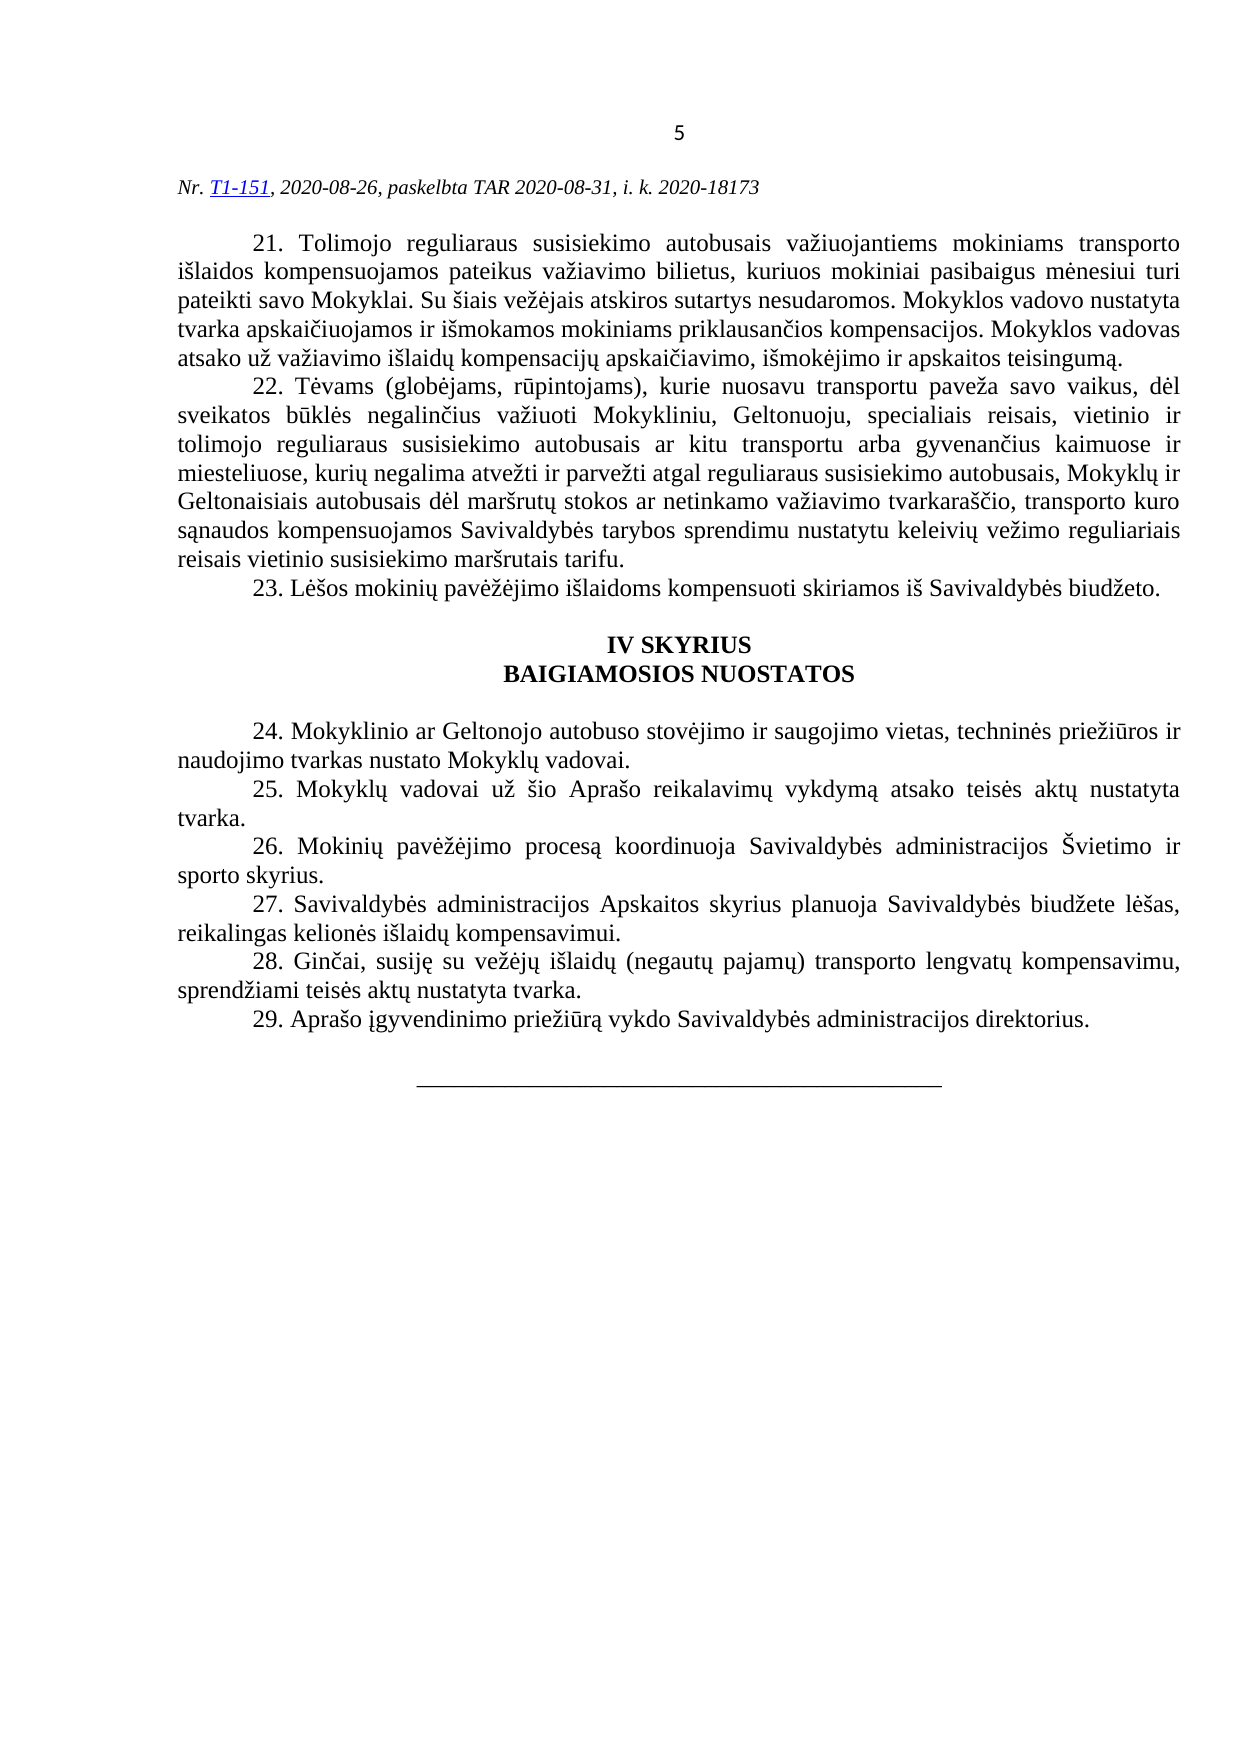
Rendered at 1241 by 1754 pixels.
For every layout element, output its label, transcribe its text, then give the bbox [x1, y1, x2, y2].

text IV SKYRIUS [177, 630, 1181, 659]
text 23. Lėšos mokinių pavėžėjimo išlaidoms kompensuoti skiriamos iš Savivaldybės biudžeto. [177, 573, 1181, 601]
text __________________________________________ [177, 1061, 1181, 1090]
text 26. Mokinių pavėžėjimo procesą koordinuoja Savivaldybės administracijos Švietimo ir sporto skyrius. [177, 831, 1181, 889]
text BAIGIAMOSIOS NUOSTATOS [177, 659, 1181, 688]
text 29. Aprašo įgyvendinimo priežiūrą vykdo Savivaldybės administracijos direktorius. [177, 1004, 1181, 1033]
text 27. Savivaldybės administracijos Apskaitos skyrius planuoja Savivaldybės biudžete lėšas, reikalingas kelionės išlaidų kompensavimui. [177, 889, 1181, 946]
text 28. Ginčai, susiję su vežėjų išlaidų (negautų pajamų) transporto lengvatų kompensavimu, sprendžiami teisės aktų nustatyta tvarka. [177, 946, 1181, 1004]
text 24. Mokyklinio ar Geltonojo autobuso stovėjimo ir saugojimo vietas, techninės priežiūros ir naudojimo tvarkas nustato Mokyklų vadovai. [177, 716, 1181, 774]
text 21. Tolimojo reguliaraus susisiekimo autobusais važiuojantiems mokiniams transporto išlaidos kompensuojamos pateikus važiavimo bilietus, kuriuos mokiniai pasibaigus mėnesiui turi pateikti savo Mokyklai. Su šiais vežėjais atskiros sutartys nesudaromos. Mokyklos vadovo nustatyta tvarka apskaičiuojamos ir išmokamos mokiniams priklausančios kompensacijos. Mokyklos vadovas atsako už važiavimo išlaidų kompensacijų apskaičiavimo, išmokėjimo ir apskaitos teisingumą. [177, 228, 1181, 371]
text Nr. T1-151, 2020-08-26, paskelbta TAR 2020-08-31, i. k. 2020-18173 [177, 175, 1181, 199]
text 25. Mokyklų vadovai už šio Aprašo reikalavimų vykdymą atsako teisės aktų nustatyta tvarka. [177, 774, 1181, 831]
text 22. Tėvams (globėjams, rūpintojams), kurie nuosavu transportu paveža savo vaikus, dėl sveikatos būklės negalinčius važiuoti Mokykliniu, Geltonuoju, specialiais reisais, vietinio ir tolimojo reguliaraus susisiekimo autobusais ar kitu transportu arba gyvenančius kaimuose ir miesteliuose, kurių negalima atvežti ir parvežti atgal reguliaraus susisiekimo autobusais, Mokyklų ir Geltonaisiais autobusais dėl maršrutų stokos ar netinkamo važiavimo tvarkaraščio, transporto kuro sąnaudos kompensuojamos Savivaldybės tarybos sprendimu nustatytu keleivių vežimo reguliariais reisais vietinio susisiekimo maršrutais tarifu. [177, 371, 1181, 573]
